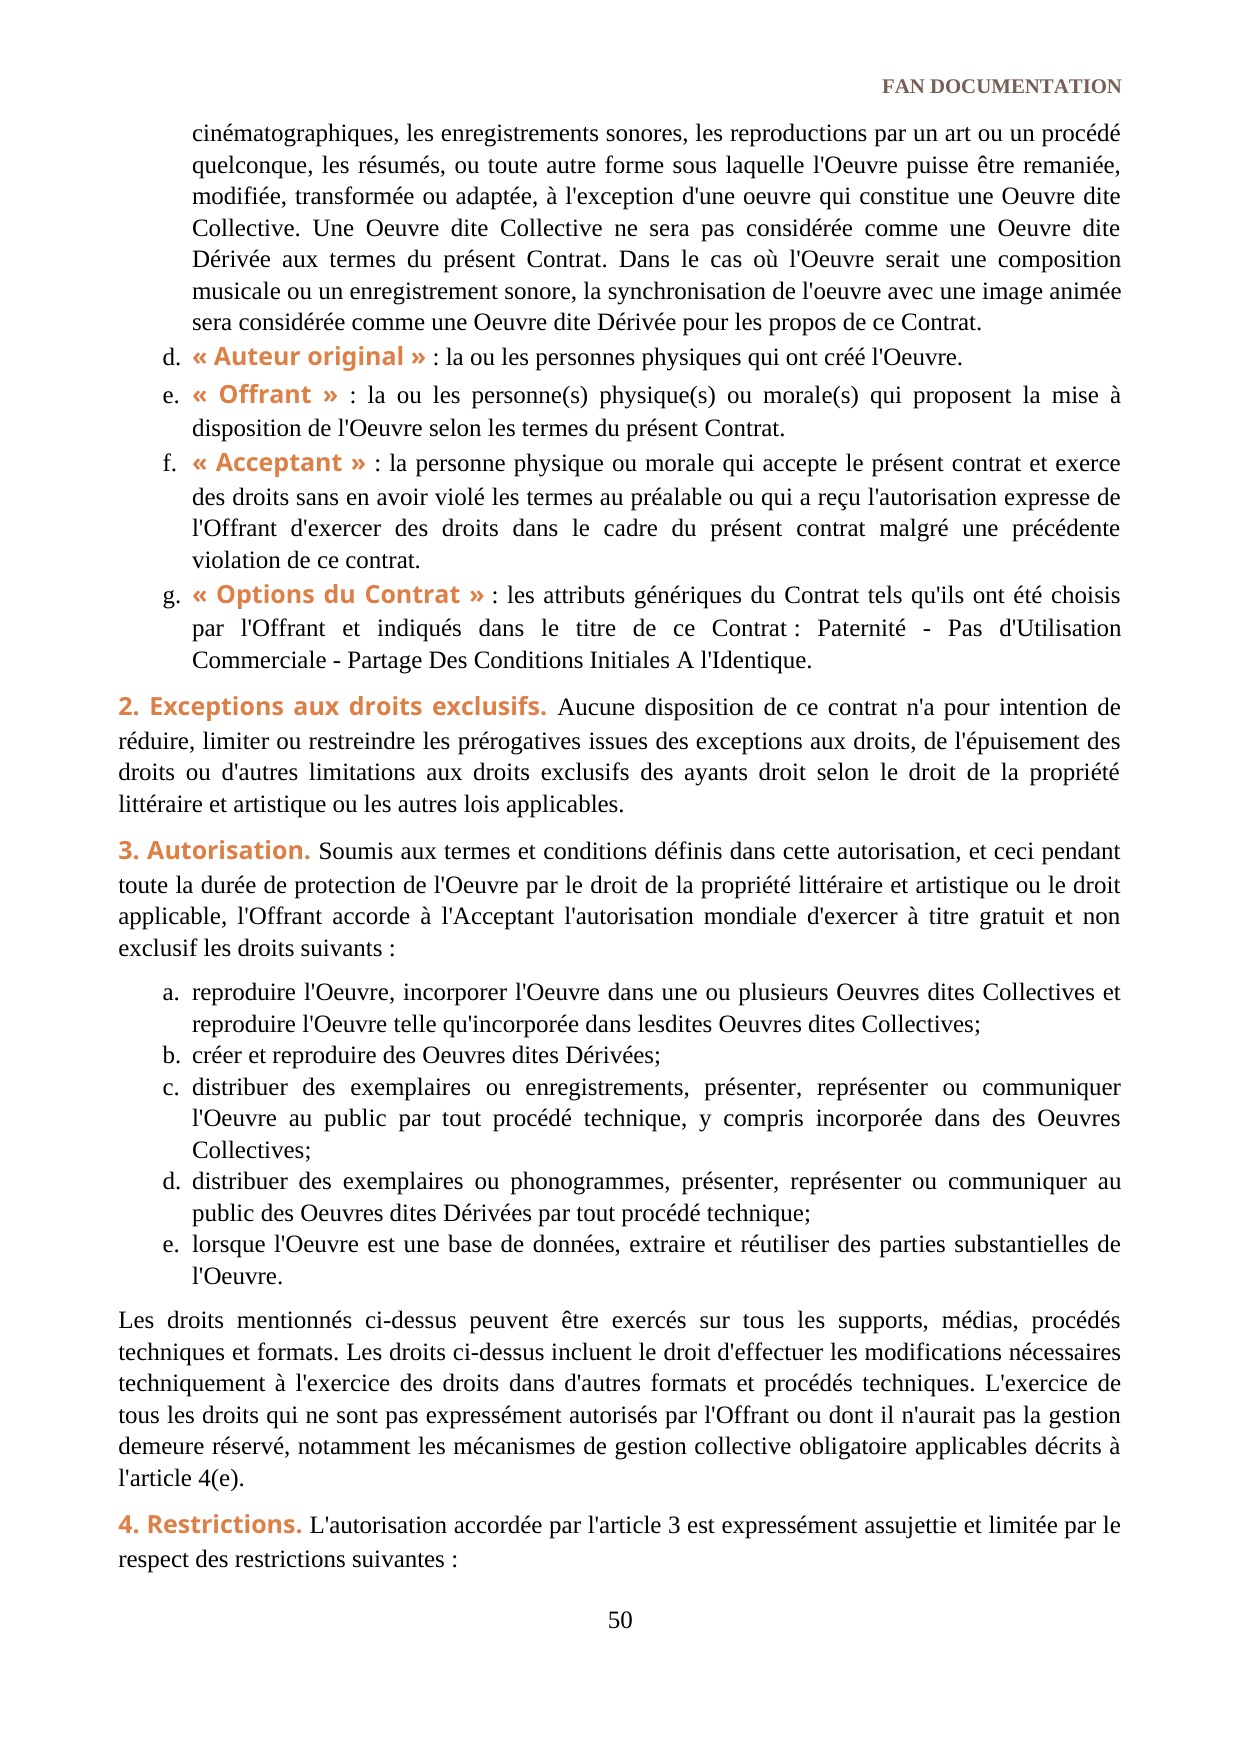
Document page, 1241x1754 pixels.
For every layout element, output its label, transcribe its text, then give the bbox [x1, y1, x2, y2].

list créer et reproduire des Oeuvres dites Dérivées; [162, 1040, 1122, 1069]
list distribuer des exemplaires ou phonogrammes, présenter, représenter ou communiquer au public des Oeuvres dites Dérivées par tout procédé technique; [162, 1166, 1122, 1227]
list « Options du Contrat » : les attributs génériques du Contrat tels qu'ils ont été choisis par l'Offrant et indiqués dans le titre de ce Contrat : Paternité - Pas d'Utilisation Commerciale - Partage Des Conditions Initiales A l'Identique. [162, 576, 1122, 674]
list « Offrant » : la ou les personne(s) physique(s) ou morale(s) qui proposent la mise à disposition de l'Oeuvre selon les termes du présent Contrat. [162, 376, 1122, 442]
list distribuer des exemplaires ou enregistrements, présenter, représenter ou communiquer l'Oeuvre au public par tout procédé technique, y compris incorporée dans des Oeuvres Collectives; [162, 1072, 1122, 1164]
text 2. Exceptions aux droits exclusifs. Aucune disposition de ce contrat n'a pour intention de réduire, limiter ou restreindre les prérogatives issues des exceptions aux droits, de l'épuisement des droits ou d'autres limitations aux droits exclusifs des ayants droit selon le droit de la propriété littéraire et artistique ou les autres lois applicables. [118, 689, 1122, 818]
text Les droits mentionnés ci-dessus peuvent être exercés sur tous les supports, médias, procédés techniques et formats. Les droits ci-dessus incluent le droit d'effectuer les modifications nécessaires techniquement à l'exercice des droits dans d'autres formats et procédés techniques. L'exercice de tous les droits qui ne sont pas expressément autorisés par l'Offrant ou dont il n'aurait pas la gestion demeure réservé, notamment les mécanismes de gestion collective obligatoire applicables décrits à l'article 4(e). [118, 1305, 1122, 1492]
list « Auteur original » : la ou les personnes physiques qui ont créé l'Oeuvre. [162, 339, 1122, 373]
list « Acceptant » : la personne physique ou morale qui accepte le présent contrat et exerce des droits sans en avoir violé les termes au préalable ou qui a reçu l'autorisation expresse de l'Offrant d'exercer des droits dans le cadre du présent contrat malgré une précédente violation de ce contrat. [162, 445, 1122, 574]
text 4. Restrictions. L'autorisation accordée par l'article 3 est expressément assujettie et limitée par le respect des restrictions suivantes : [118, 1507, 1122, 1573]
list lorsque l'Oeuvre est une base de données, extraire et réutiliser des parties substantielles de l'Oeuvre. [162, 1229, 1122, 1290]
text 3. Autorisation. Soumis aux termes et conditions définis dans cette autorisation, et ceci pendant toute la durée de protection de l'Oeuvre par le droit de la propriété littéraire et artistique ou le droit applicable, l'Offrant accorde à l'Acceptant l'autorisation mondiale d'exercer à titre gratuit et non exclusif les droits suivants : [118, 833, 1122, 962]
list reproduire l'Oeuvre, incorporer l'Oeuvre dans une ou plusieurs Oeuvres dites Collectives et reproduire l'Oeuvre telle qu'incorporée dans lesdites Oeuvres dites Collectives; [162, 977, 1122, 1037]
list cinématographiques, les enregistrements sonores, les reproductions par un art ou un procédé quelconque, les résumés, ou toute autre forme sous laquelle l'Oeuvre puisse être remaniée, modifiée, transformée ou adaptée, à l'exception d'une oeuvre qui constitue une Oeuvre dite Collective. Une Oeuvre dite Collective ne sera pas considérée comme une Oeuvre dite Dérivée aux termes du présent Contrat. Dans le cas où l'Oeuvre serait une composition musicale ou un enregistrement sonore, la synchronisation de l'oeuvre avec une image animée sera considérée comme une Oeuvre dite Dérivée pour les propos de ce Contrat. [162, 118, 1122, 336]
